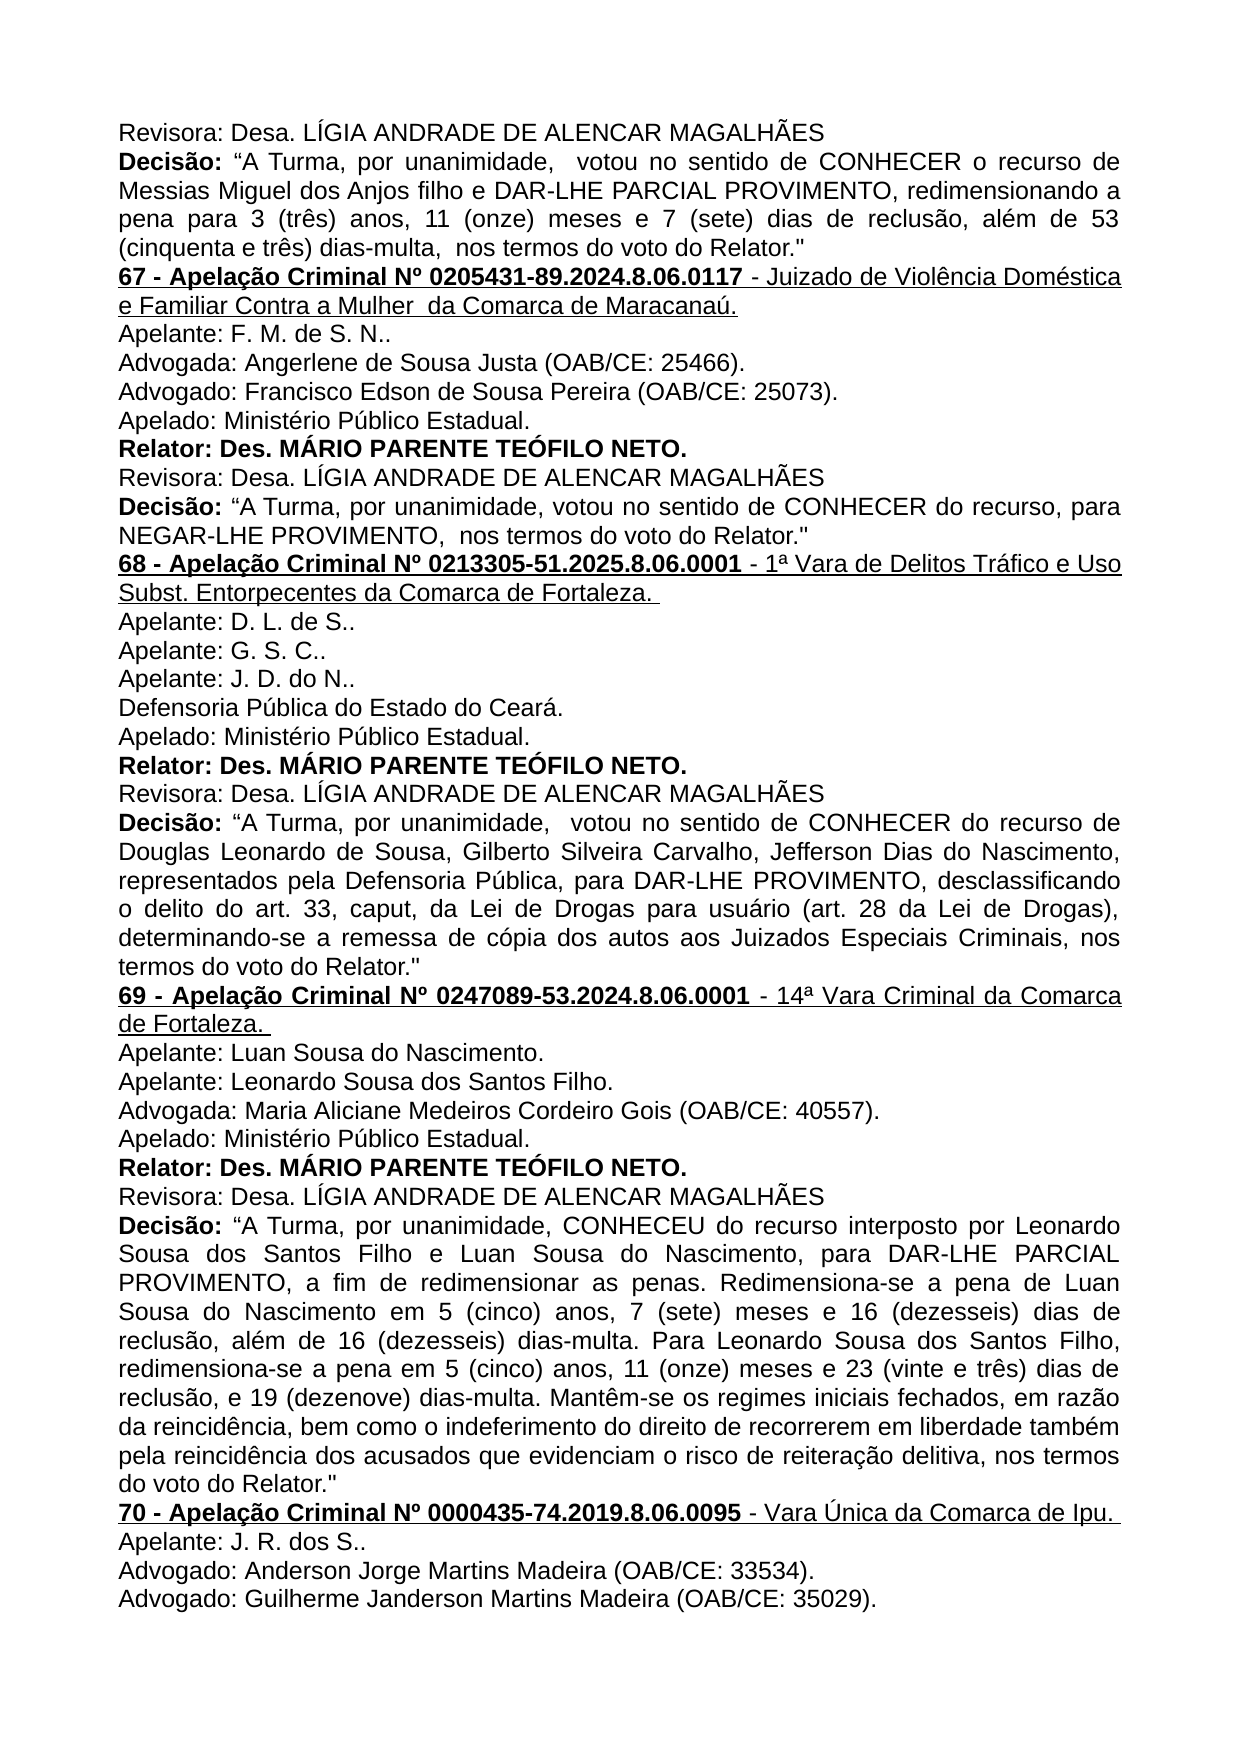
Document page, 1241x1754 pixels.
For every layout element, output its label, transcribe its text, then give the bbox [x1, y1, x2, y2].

text Defensoria Pública do Estado do Ceará. [118, 693, 1122, 722]
text Apelante: G. S. C.. [118, 636, 1122, 664]
text Relator: Des. MÁRIO PARENTE TEÓFILO NETO. [118, 434, 1122, 463]
text Revisora: Desa. LÍGIA ANDRADE DE ALENCAR MAGALHÃES [118, 118, 1122, 147]
text Relator: Des. MÁRIO PARENTE TEÓFILO NETO. [118, 751, 1122, 779]
text Apelante: F. M. de S. N.. [118, 319, 1122, 348]
text Apelante: J. R. dos S.. [118, 1527, 1122, 1556]
text Decisão: “A Turma, por unanimidade, votou no sentido de CONHECER do recurso, para NEGAR-LHE PROVIMENTO, nos termos do voto do Relator." [118, 492, 1122, 549]
text Apelado: Ministério Público Estadual. [118, 406, 1122, 434]
text Apelante: Leonardo Sousa dos Santos Filho. [118, 1067, 1122, 1096]
text Subst. Entorpecentes da Comarca de Fortaleza. [118, 576, 1122, 607]
text Revisora: Desa. LÍGIA ANDRADE DE ALENCAR MAGALHÃES [118, 1182, 1122, 1211]
text e Familiar Contra a Mulher da Comarca de Maracanaú. [118, 288, 1122, 319]
text Advogada: Angerlene de Sousa Justa (OAB/CE: 25466). [118, 348, 1122, 377]
text Advogado: Anderson Jorge Martins Madeira (OAB/CE: 33534). [118, 1556, 1122, 1584]
text Revisora: Desa. LÍGIA ANDRADE DE ALENCAR MAGALHÃES [118, 463, 1122, 492]
text Decisão: “A Turma, por unanimidade, CONHECEU do recurso interposto por Leonardo Sousa dos Santos Filho e Luan Sousa do Nascimento, para DAR-LHE PARCIAL PROVIMENTO, a fim de redimensionar as penas. Redimensiona-se a pena de Luan Sousa do Nascimento em 5 (cinco) anos, 7 (sete) meses e 16 (dezesseis) dias de reclusão, além de 16 (dezesseis) dias-multa. Para Leonardo Sousa dos Santos Filho, redimensiona-se a pena em 5 (cinco) anos, 11 (onze) meses e 23 (vinte e três) dias de reclusão, e 19 (dezenove) dias-multa. Mantêm-se os regimes iniciais fechados, em razão da reincidência, bem como o indeferimento do direito de recorrerem em liberdade também pela reincidência dos acusados que evidenciam o risco de reiteração delitiva, nos termos do voto do Relator." [118, 1211, 1122, 1498]
text Apelado: Ministério Público Estadual. [118, 722, 1122, 751]
text Advogado: Francisco Edson de Sousa Pereira (OAB/CE: 25073). [118, 377, 1122, 406]
text 67 - Apelação Criminal Nº 0205431-89.2024.8.06.0117 - Juizado de Violência Doméstica [118, 262, 1122, 287]
text Advogado: Guilherme Janderson Martins Madeira (OAB/CE: 35029). [118, 1584, 1122, 1613]
text 68 - Apelação Criminal Nº 0213305-51.2025.8.06.0001 - 1ª Vara de Delitos Tráfico e Uso [118, 549, 1122, 574]
text Apelante: Luan Sousa do Nascimento. [118, 1038, 1122, 1067]
text Decisão: “A Turma, por unanimidade, votou no sentido de CONHECER o recurso de Messias Miguel dos Anjos filho e DAR-LHE PARCIAL PROVIMENTO, redimensionando a pena para 3 (três) anos, 11 (onze) meses e 7 (sete) dias de reclusão, além de 53 (cinquenta e três) dias-multa, nos termos do voto do Relator." [118, 147, 1122, 262]
text Apelante: D. L. de S.. [118, 607, 1122, 636]
text 70 - Apelação Criminal Nº 0000435-74.2019.8.06.0095 - Vara Única da Comarca de Ipu. [118, 1498, 1122, 1527]
text de Fortaleza. [118, 1007, 1122, 1038]
text Apelante: J. D. do N.. [118, 664, 1122, 693]
text 69 - Apelação Criminal Nº 0247089-53.2024.8.06.0001 - 14ª Vara Criminal da Comarca [118, 981, 1122, 1006]
text Advogada: Maria Aliciane Medeiros Cordeiro Gois (OAB/CE: 40557). [118, 1096, 1122, 1124]
text Decisão: “A Turma, por unanimidade, votou no sentido de CONHECER do recurso de Douglas Leonardo de Sousa, Gilberto Silveira Carvalho, Jefferson Dias do Nascimento, representados pela Defensoria Pública, para DAR-LHE PROVIMENTO, desclassificando o delito do art. 33, caput, da Lei de Drogas para usuário (art. 28 da Lei de Drogas), determinando-se a remessa de cópia dos autos aos Juizados Especiais Criminais, nos termos do voto do Relator." [118, 808, 1122, 981]
text Revisora: Desa. LÍGIA ANDRADE DE ALENCAR MAGALHÃES [118, 779, 1122, 808]
text Apelado: Ministério Público Estadual. [118, 1124, 1122, 1153]
text Relator: Des. MÁRIO PARENTE TEÓFILO NETO. [118, 1153, 1122, 1182]
